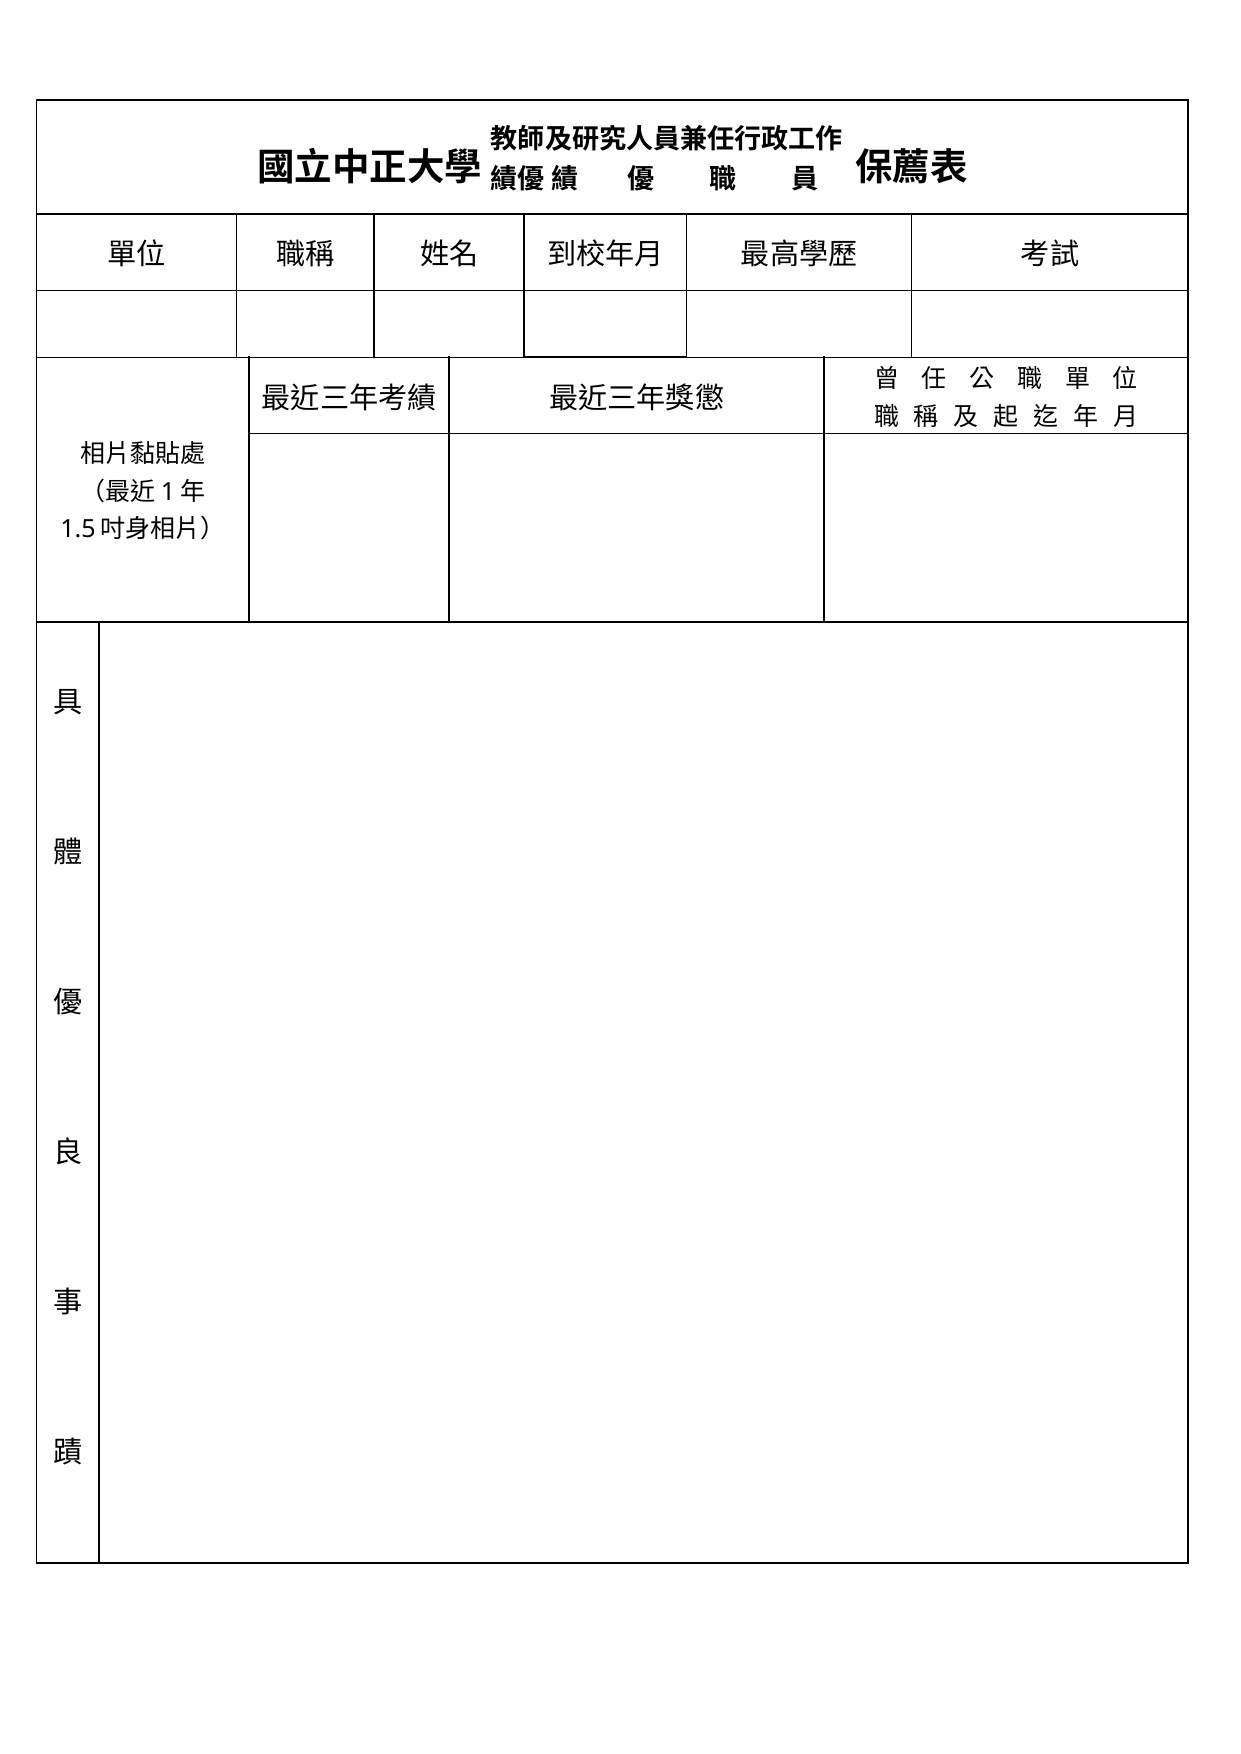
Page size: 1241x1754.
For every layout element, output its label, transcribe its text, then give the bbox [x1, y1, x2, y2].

table_cell 到校年月 [525, 215, 686, 289]
table_cell 最近三年考績 [250, 358, 448, 433]
table_cell [825, 434, 1187, 621]
table_cell [37, 291, 236, 356]
table_cell [375, 291, 523, 356]
table_cell 考試 [912, 215, 1187, 289]
table_cell 最近三年獎懲 [450, 358, 823, 433]
table_cell 相片黏貼處 （最近1年 1.5吋身相片） [37, 358, 248, 621]
table_cell [687, 291, 911, 356]
table_cell [100, 623, 1187, 1562]
table_cell 最高學歷 [687, 215, 911, 289]
table_cell 曾任公職單位 職稱及起迄年月 [825, 358, 1187, 433]
table_cell 單位 [37, 215, 236, 289]
table_cell [450, 434, 823, 621]
table_cell 職稱 [237, 215, 373, 289]
table_cell [912, 291, 1187, 356]
table_cell [237, 291, 373, 356]
table_cell [250, 434, 448, 621]
table_cell 姓名 [375, 215, 523, 289]
table_cell [525, 291, 686, 356]
table_cell 具 體 優 良 事 蹟 [37, 623, 98, 1562]
table_header 國立中正大學 教師及研究人員兼任行政工作績優 績 優 職 員 保薦表 [37, 101, 1187, 213]
